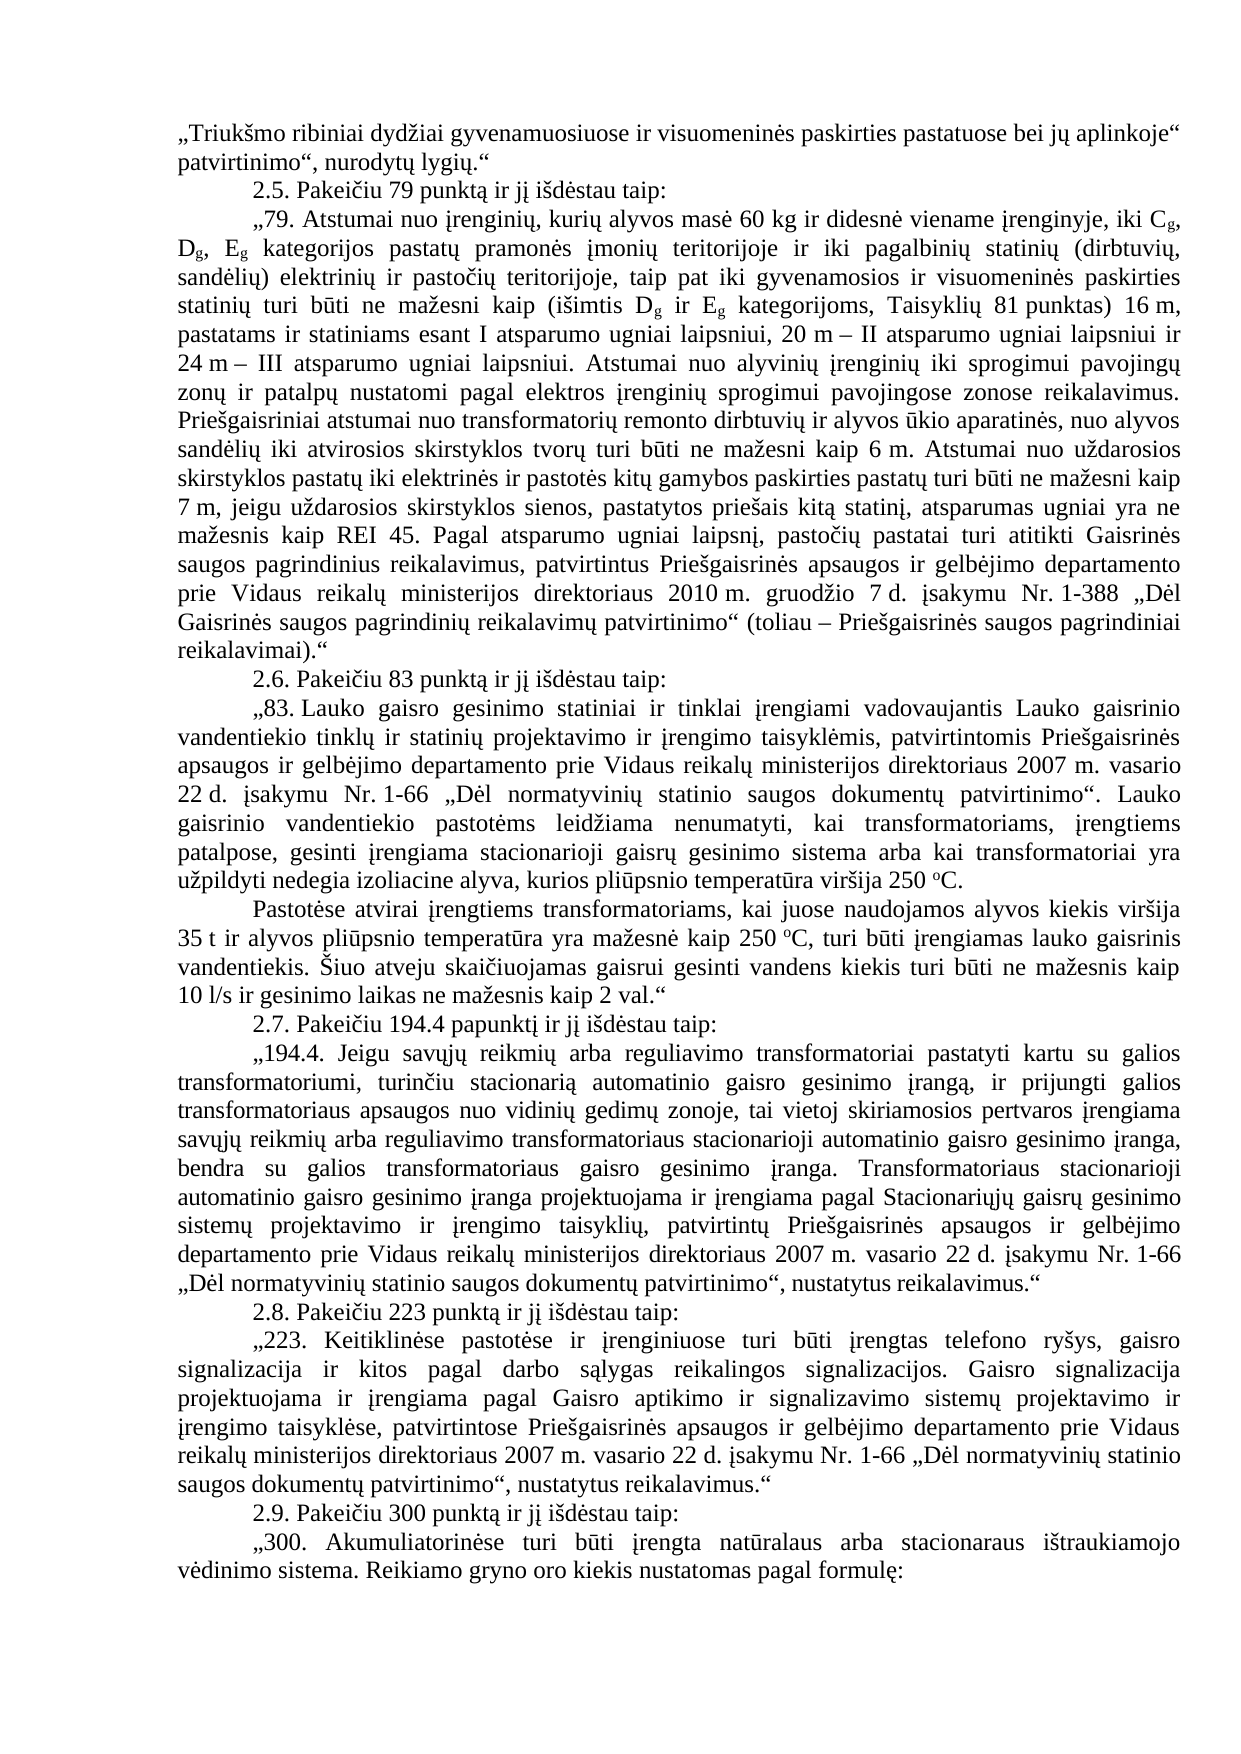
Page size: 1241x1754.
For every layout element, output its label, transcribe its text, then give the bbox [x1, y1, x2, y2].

text 2.6. Pakeičiu 83 punktą ir jį išdėstau taip: [177, 664, 1181, 693]
text 2.7. Pakeičiu 194.4 papunktį ir jį išdėstau taip: [177, 1009, 1181, 1038]
text „83. Lauko gaisro gesinimo statiniai ir tinklai įrengiami vadovaujantis Lauko gaisrinio vandentiekio tinklų ir statinių projektavimo ir įrengimo taisyklėmis, patvirtintomis Priešgaisrinės apsaugos ir gelbėjimo departamento prie Vidaus reikalų ministerijos direktoriaus 2007 m. vasario 22 d. įsakymu Nr. 1-66 „Dėl normatyvinių statinio saugos dokumentų patvirtinimo“. Lauko gaisrinio vandentiekio pastotėms leidžiama nenumatyti, kai transformatoriams, įrengtiems patalpose, gesinti įrengiama stacionarioji gaisrų gesinimo sistema arba kai transformatoriai yra užpildyti nedegia izoliacine alyva, kurios pliūpsnio temperatūra viršija 250 oC. [177, 693, 1181, 894]
text „223. Keitiklinėse pastotėse ir įrenginiuose turi būti įrengtas telefono ryšys, gaisro signalizacija ir kitos pagal darbo sąlygas reikalingos signalizacijos. Gaisro signalizacija projektuojama ir įrengiama pagal Gaisro aptikimo ir signalizavimo sistemų projektavimo ir įrengimo taisyklėse, patvirtintose Priešgaisrinės apsaugos ir gelbėjimo departamento prie Vidaus reikalų ministerijos direktoriaus 2007 m. vasario 22 d. įsakymu Nr. 1-66 „Dėl normatyvinių statinio saugos dokumentų patvirtinimo“, nustatytus reikalavimus.“ [177, 1326, 1181, 1498]
text „194.4. Jeigu savųjų reikmių arba reguliavimo transformatoriai pastatyti kartu su galios transformatoriumi, turinčiu stacionarią automatinio gaisro gesinimo įrangą, ir prijungti galios transformatoriaus apsaugos nuo vidinių gedimų zonoje, tai vietoj skiriamosios pertvaros įrengiama savųjų reikmių arba reguliavimo transformatoriaus stacionarioji automatinio gaisro gesinimo įranga, bendra su galios transformatoriaus gaisro gesinimo įranga. Transformatoriaus stacionarioji automatinio gaisro gesinimo įranga projektuojama ir įrengiama pagal Stacionariųjų gaisrų gesinimo sistemų projektavimo ir įrengimo taisyklių, patvirtintų Priešgaisrinės apsaugos ir gelbėjimo departamento prie Vidaus reikalų ministerijos direktoriaus 2007 m. vasario 22 d. įsakymu Nr. 1-66 „Dėl normatyvinių statinio saugos dokumentų patvirtinimo“, nustatytus reikalavimus.“ [177, 1038, 1181, 1297]
text 2.9. Pakeičiu 300 punktą ir jį išdėstau taip: [177, 1498, 1181, 1527]
text 2.8. Pakeičiu 223 punktą ir jį išdėstau taip: [177, 1297, 1181, 1326]
text „Triukšmo ribiniai dydžiai gyvenamuosiuose ir visuomeninės paskirties pastatuose bei jų aplinkoje“ patvirtinimo“, nurodytų lygių.“ [177, 118, 1181, 176]
text „79. Atstumai nuo įrenginių, kurių alyvos masė 60 kg ir didesnė viename įrenginyje, iki Cg, Dg, Eg kategorijos pastatų pramonės įmonių teritorijoje ir iki pagalbinių statinių (dirbtuvių, sandėlių) elektrinių ir pastočių teritorijoje, taip pat iki gyvenamosios ir visuomeninės paskirties statinių turi būti ne mažesni kaip (išimtis Dg ir Eg kategorijoms, Taisyklių 81 punktas) 16 m, pastatams ir statiniams esant I atsparumo ugniai laipsniui, 20 m – II atsparumo ugniai laipsniui ir 24 m – III atsparumo ugniai laipsniui. Atstumai nuo alyvinių įrenginių iki sprogimui pavojingų zonų ir patalpų nustatomi pagal elektros įrenginių sprogimui pavojingose zonose reikalavimus. Priešgaisriniai atstumai nuo transformatorių remonto dirbtuvių ir alyvos ūkio aparatinės, nuo alyvos sandėlių iki atvirosios skirstyklos tvorų turi būti ne mažesni kaip 6 m. Atstumai nuo uždarosios skirstyklos pastatų iki elektrinės ir pastotės kitų gamybos paskirties pastatų turi būti ne mažesni kaip 7 m, jeigu uždarosios skirstyklos sienos, pastatytos priešais kitą statinį, atsparumas ugniai yra ne mažesnis kaip REI 45. Pagal atsparumo ugniai laipsnį, pastočių pastatai turi atitikti Gaisrinės saugos pagrindinius reikalavimus, patvirtintus Priešgaisrinės apsaugos ir gelbėjimo departamento prie Vidaus reikalų ministerijos direktoriaus 2010 m. gruodžio 7 d. įsakymu Nr. 1-388 „Dėl Gaisrinės saugos pagrindinių reikalavimų patvirtinimo“ (toliau – Priešgaisrinės saugos pagrindiniai reikalavimai).“ [177, 204, 1181, 664]
text Pastotėse atvirai įrengtiems transformatoriams, kai juose naudojamos alyvos kiekis viršija 35 t ir alyvos pliūpsnio temperatūra yra mažesnė kaip 250 oC, turi būti įrengiamas lauko gaisrinis vandentiekis. Šiuo atveju skaičiuojamas gaisrui gesinti vandens kiekis turi būti ne mažesnis kaip 10 l/s ir gesinimo laikas ne mažesnis kaip 2 val.“ [177, 894, 1181, 1009]
text 2.5. Pakeičiu 79 punktą ir jį išdėstau taip: [177, 176, 1181, 204]
text „300. Akumuliatorinėse turi būti įrengta natūralaus arba stacionaraus ištraukiamojo vėdinimo sistema. Reikiamo gryno oro kiekis nustatomas pagal formulę: [177, 1527, 1181, 1584]
